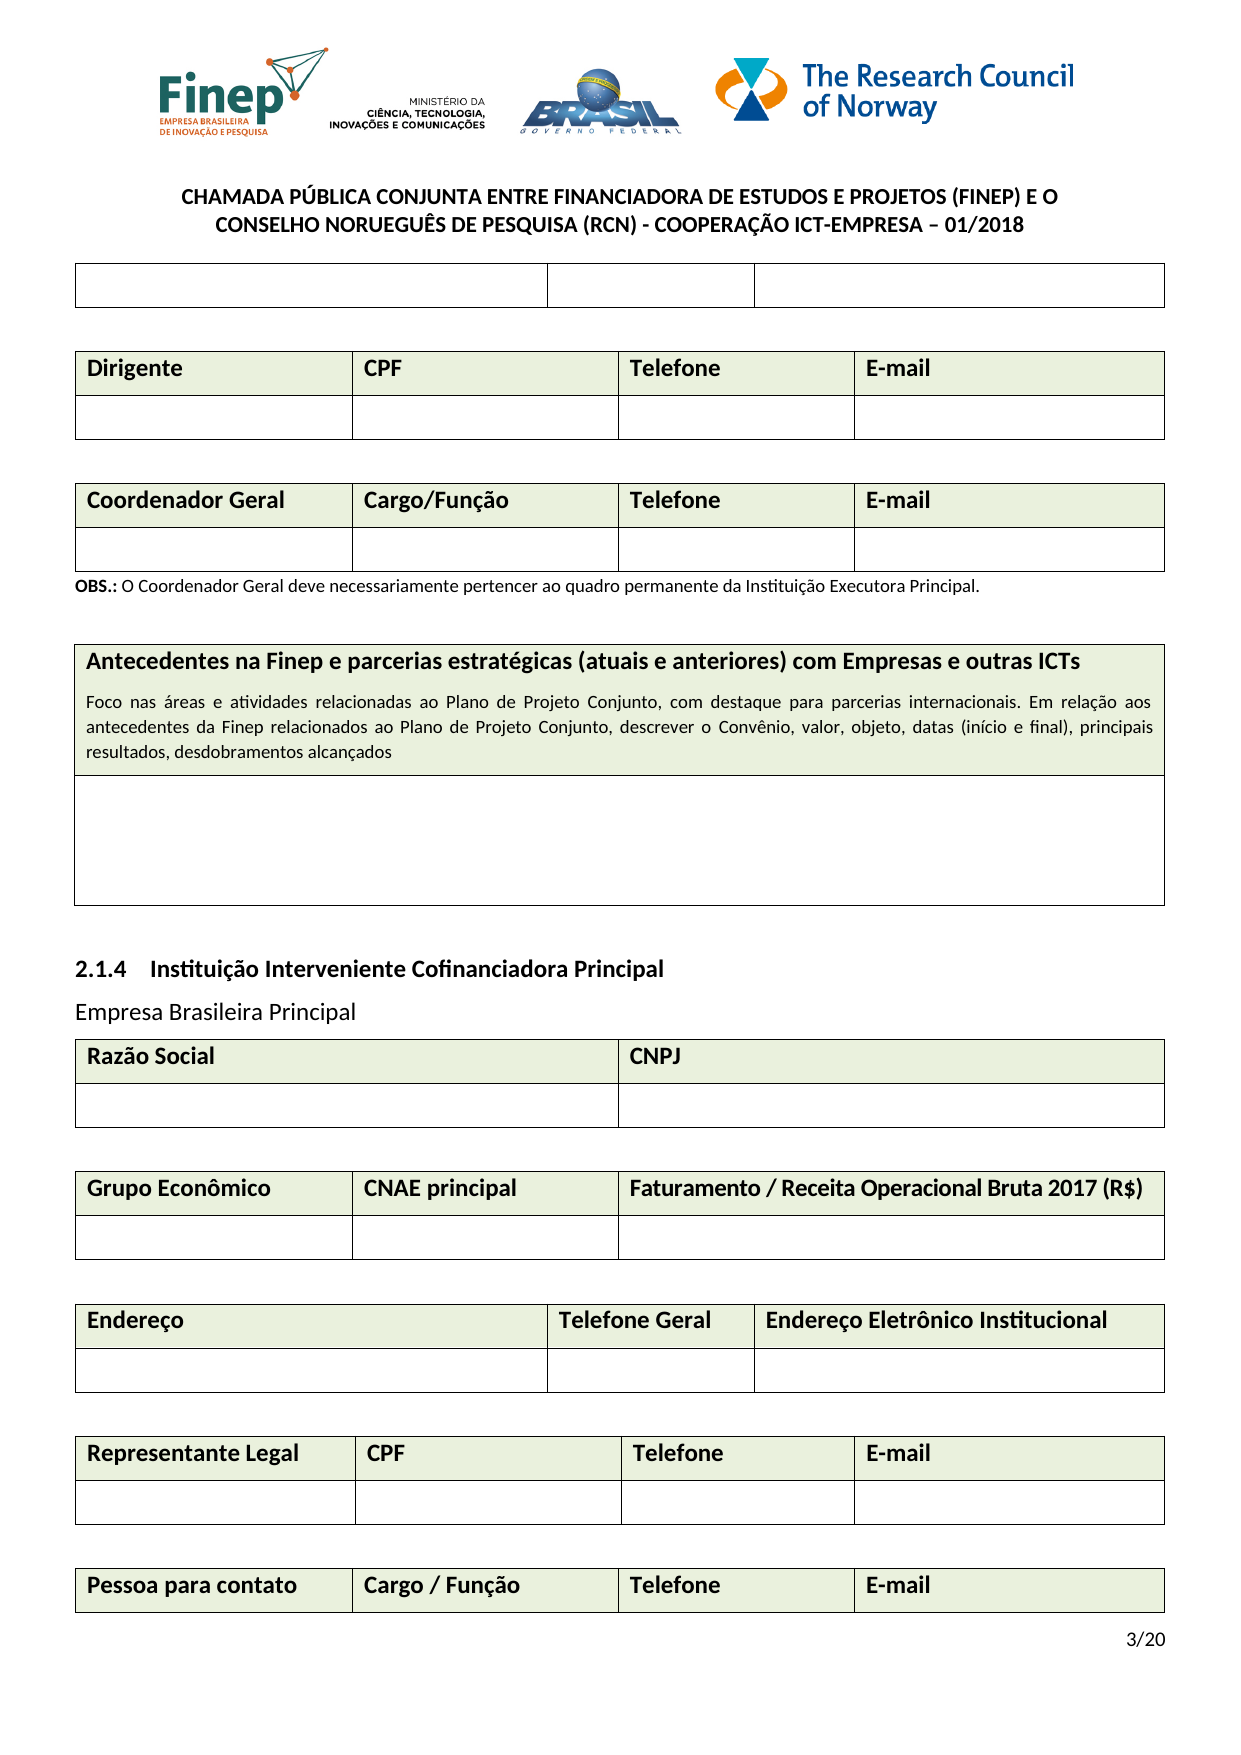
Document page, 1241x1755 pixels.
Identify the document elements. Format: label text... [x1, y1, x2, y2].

table_cell [855, 396, 1164, 439]
table_cell [76, 396, 352, 439]
table_cell [619, 528, 854, 571]
table_header Dirigente [76, 352, 352, 395]
table_header E-mail [855, 484, 1164, 527]
table_header CPF [353, 352, 618, 395]
table_header CPF [356, 1437, 621, 1480]
table_cell [76, 264, 547, 307]
table_header Coordenador Geral [76, 484, 352, 527]
table_header Grupo Econômico [76, 1172, 352, 1215]
table_header Razão Social [76, 1040, 618, 1083]
table_cell [76, 1084, 618, 1127]
table_header CNPJ [619, 1040, 1164, 1083]
table_header Telefone [619, 352, 854, 395]
table_cell [622, 1481, 854, 1524]
table_cell [353, 528, 618, 571]
list Instituição Interveniente Cofinanciadora Principal [75, 953, 1165, 983]
table_cell [353, 1216, 618, 1259]
table_cell [619, 1216, 1164, 1259]
table_header Telefone Geral [548, 1305, 754, 1347]
table_header Endereço [76, 1305, 547, 1347]
text OBS.: O Coordenador Geral deve necessariamente pertencer ao quadro permanente da Instituição Executora Principal. [75, 572, 1165, 597]
table_cell [356, 1481, 621, 1524]
table_header E-mail [855, 352, 1164, 395]
table_cell [76, 1216, 352, 1259]
table_cell [855, 528, 1164, 571]
text Empresa Brasileira Principal [75, 996, 1165, 1027]
table_header E-mail [855, 1437, 1164, 1480]
table_cell [75, 776, 1164, 905]
table_header Telefone [622, 1437, 854, 1480]
table_header Endereço Eletrônico Institucional [755, 1305, 1164, 1347]
table_cell [76, 1349, 547, 1392]
table_header Antecedentes na Finep e parcerias estratégicas (atuais e anteriores) com Empresas e outras ICTs Foco nas áreas e atividades relacionadas ao Plano de Projeto Conjunto, com destaque para parcerias internacionais. Em relação aos antecedentes da Finep relacionados ao Plano de Projeto Conjunto, descrever o Convênio, valor, objeto, datas (início e final), principais resultados, desdobramentos alcançados [75, 645, 1164, 775]
table_header Representante Legal [76, 1437, 355, 1480]
table_cell [76, 528, 352, 571]
table_cell [353, 396, 618, 439]
table_header Telefone [619, 1569, 854, 1612]
table_header Telefone [619, 484, 854, 527]
table_cell [619, 1084, 1164, 1127]
table_cell [855, 1481, 1164, 1524]
table_cell [548, 264, 754, 307]
table_header Cargo/Função [353, 484, 618, 527]
table_cell [755, 1349, 1164, 1392]
table_cell [548, 1349, 754, 1392]
table_header Pessoa para contato [76, 1569, 352, 1612]
table_cell [76, 1481, 355, 1524]
table_header E-mail [855, 1569, 1164, 1612]
table_header Faturamento / Receita Operacional Bruta 2017 (R$) [619, 1172, 1164, 1215]
table_header Cargo / Função [353, 1569, 618, 1612]
table_cell [755, 264, 1164, 307]
table_header CNAE principal [353, 1172, 618, 1215]
table_cell [619, 396, 854, 439]
